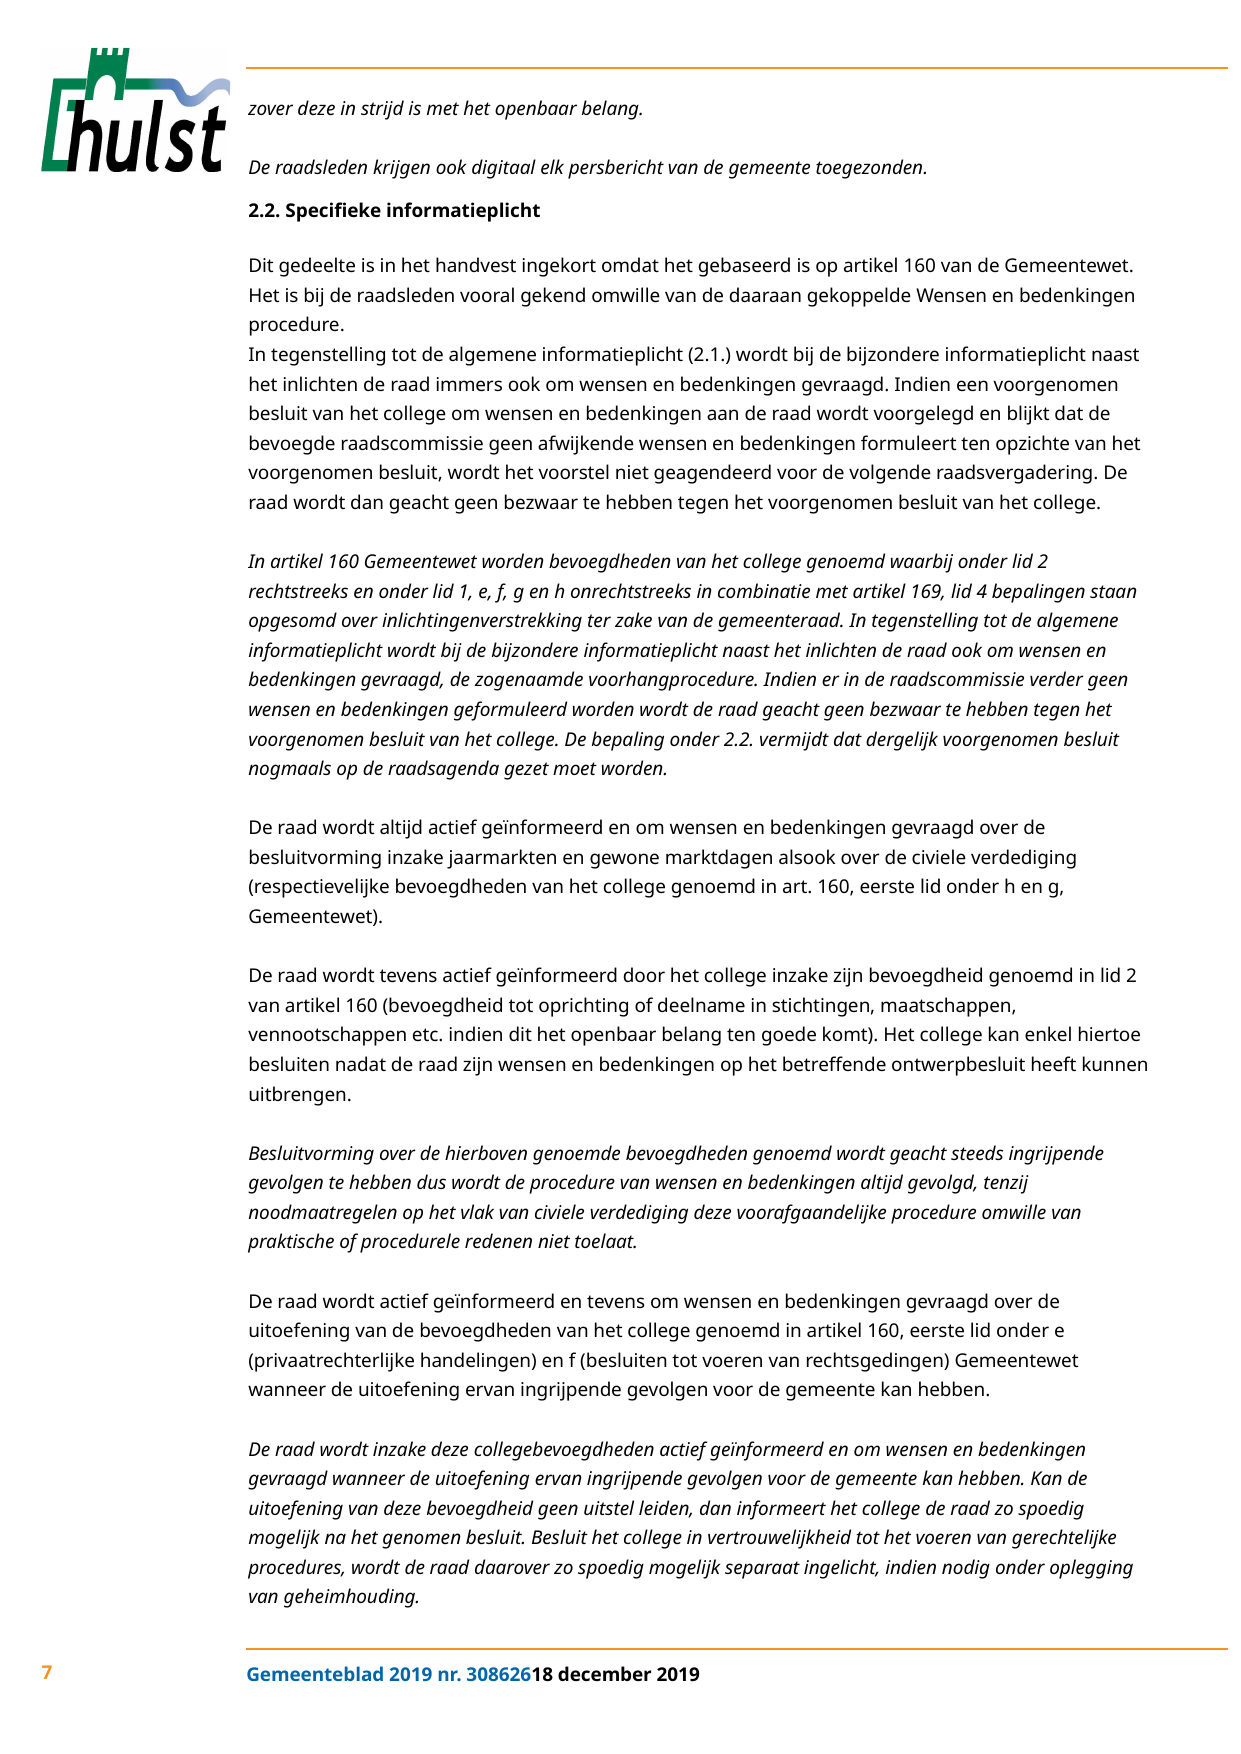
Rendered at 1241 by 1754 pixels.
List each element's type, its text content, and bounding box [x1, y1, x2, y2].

text In artikel 160 Gemeentewet worden bevoegdheden van het college genoemd waarbij onder lid 2 rechtstreeks en onder lid 1, e, f, g en h onrechtstreeks in combinatie met artikel 169, lid 4 bepalingen staan opgesomd over inlichtingenverstrekking ter zake van de gemeenteraad. In tegenstelling tot de algemene informatieplicht wordt bij de bijzondere informatieplicht naast het inlichten de raad ook om wensen en bedenkingen gevraagd, de zogenaamde voorhangprocedure. Indien er in de raadscommissie verder geen wensen en bedenkingen geformuleerd worden wordt de raad geacht geen bezwaar te hebben tegen het voorgenomen besluit van het college. De bepaling onder 2.2. vermijdt dat dergelijk voorgenomen besluit nogmaals op de raadsagenda gezet moet worden. [248, 548, 1152, 781]
text De raad wordt inzake deze collegebevoegdheden actief geïnformeerd en om wensen en bedenkingen gevraagd wanneer de uitoefening ervan ingrijpende gevolgen voor de gemeente kan hebben. Kan de uitoefening van deze bevoegdheid geen uitstel leiden, dan informeert het college de raad zo spoedig mogelijk na het genomen besluit. Besluit het college in vertrouwelijkheid tot het voeren van gerechtelijke procedures, wordt de raad daarover zo spoedig mogelijk separaat ingelicht, indien nodig onder oplegging van geheimhouding. [248, 1436, 1152, 1609]
text Besluitvorming over de hierboven genoemde bevoegdheden genoemd wordt geacht steeds ingrijpende gevolgen te hebben dus wordt de procedure van wensen en bedenkingen altijd gevolgd, tenzij noodmaatregelen op het vlak van civiele verdediging deze voorafgaandelijke procedure omwille van praktische of procedurele redenen niet toelaat. [248, 1140, 1152, 1254]
text De raadsleden krijgen ook digitaal elk persbericht van de gemeente toegezonden. [248, 154, 1152, 180]
picture [41, 47, 231, 172]
text De raad wordt tevens actief geïnformeerd door het college inzake zijn bevoegdheid genoemd in lid 2 van artikel 160 (bevoegdheid tot oprichting of deelname in stichtingen, maatschappen, vennootschappen etc. indien dit het openbaar belang ten goede komt). Het college kan enkel hiertoe besluiten nadat de raad zijn wensen en bedenkingen op het betreffende ontwerpbesluit heeft kunnen uitbrengen. [248, 962, 1152, 1106]
text zover deze in strijd is met het openbaar belang. [248, 95, 1152, 121]
text 2.2. Specifieke informatieplicht [248, 197, 1152, 223]
text Dit gedeelte is in het handvest ingekort omdat het gebaseerd is op artikel 160 van de Gemeentewet. Het is bij de raadsleden vooral gekend omwille van de daaraan gekoppelde Wensen en bedenkingen procedure. [248, 252, 1152, 337]
text In tegenstelling tot de algemene informatieplicht (2.1.) wordt bij de bijzondere informatieplicht naast het inlichten de raad immers ook om wensen en bedenkingen gevraagd. Indien een voorgenomen besluit van het college om wensen en bedenkingen aan de raad wordt voorgelegd en blijkt dat de bevoegde raadscommissie geen afwijkende wensen en bedenkingen formuleert ten opzichte van het voorgenomen besluit, wordt het voorstel niet geagendeerd voor de volgende raadsvergadering. De raad wordt dan geacht geen bezwaar te hebben tegen het voorgenomen besluit van het college. [248, 341, 1152, 515]
text De raad wordt altijd actief geïnformeerd en om wensen en bedenkingen gevraagd over de besluitvorming inzake jaarmarkten en gewone marktdagen alsook over de civiele verdediging (respectievelijke bevoegdheden van het college genoemd in art. 160, eerste lid onder h en g, Gemeentewet). [248, 814, 1152, 929]
text De raad wordt actief geïnformeerd en tevens om wensen en bedenkingen gevraagd over de uitoefening van de bevoegdheden van het college genoemd in artikel 160, eerste lid onder e (privaatrechterlijke handelingen) en f (besluiten tot voeren van rechtsgedingen) Gemeentewet wanneer de uitoefening ervan ingrijpende gevolgen voor de gemeente kan hebben. [248, 1288, 1152, 1402]
